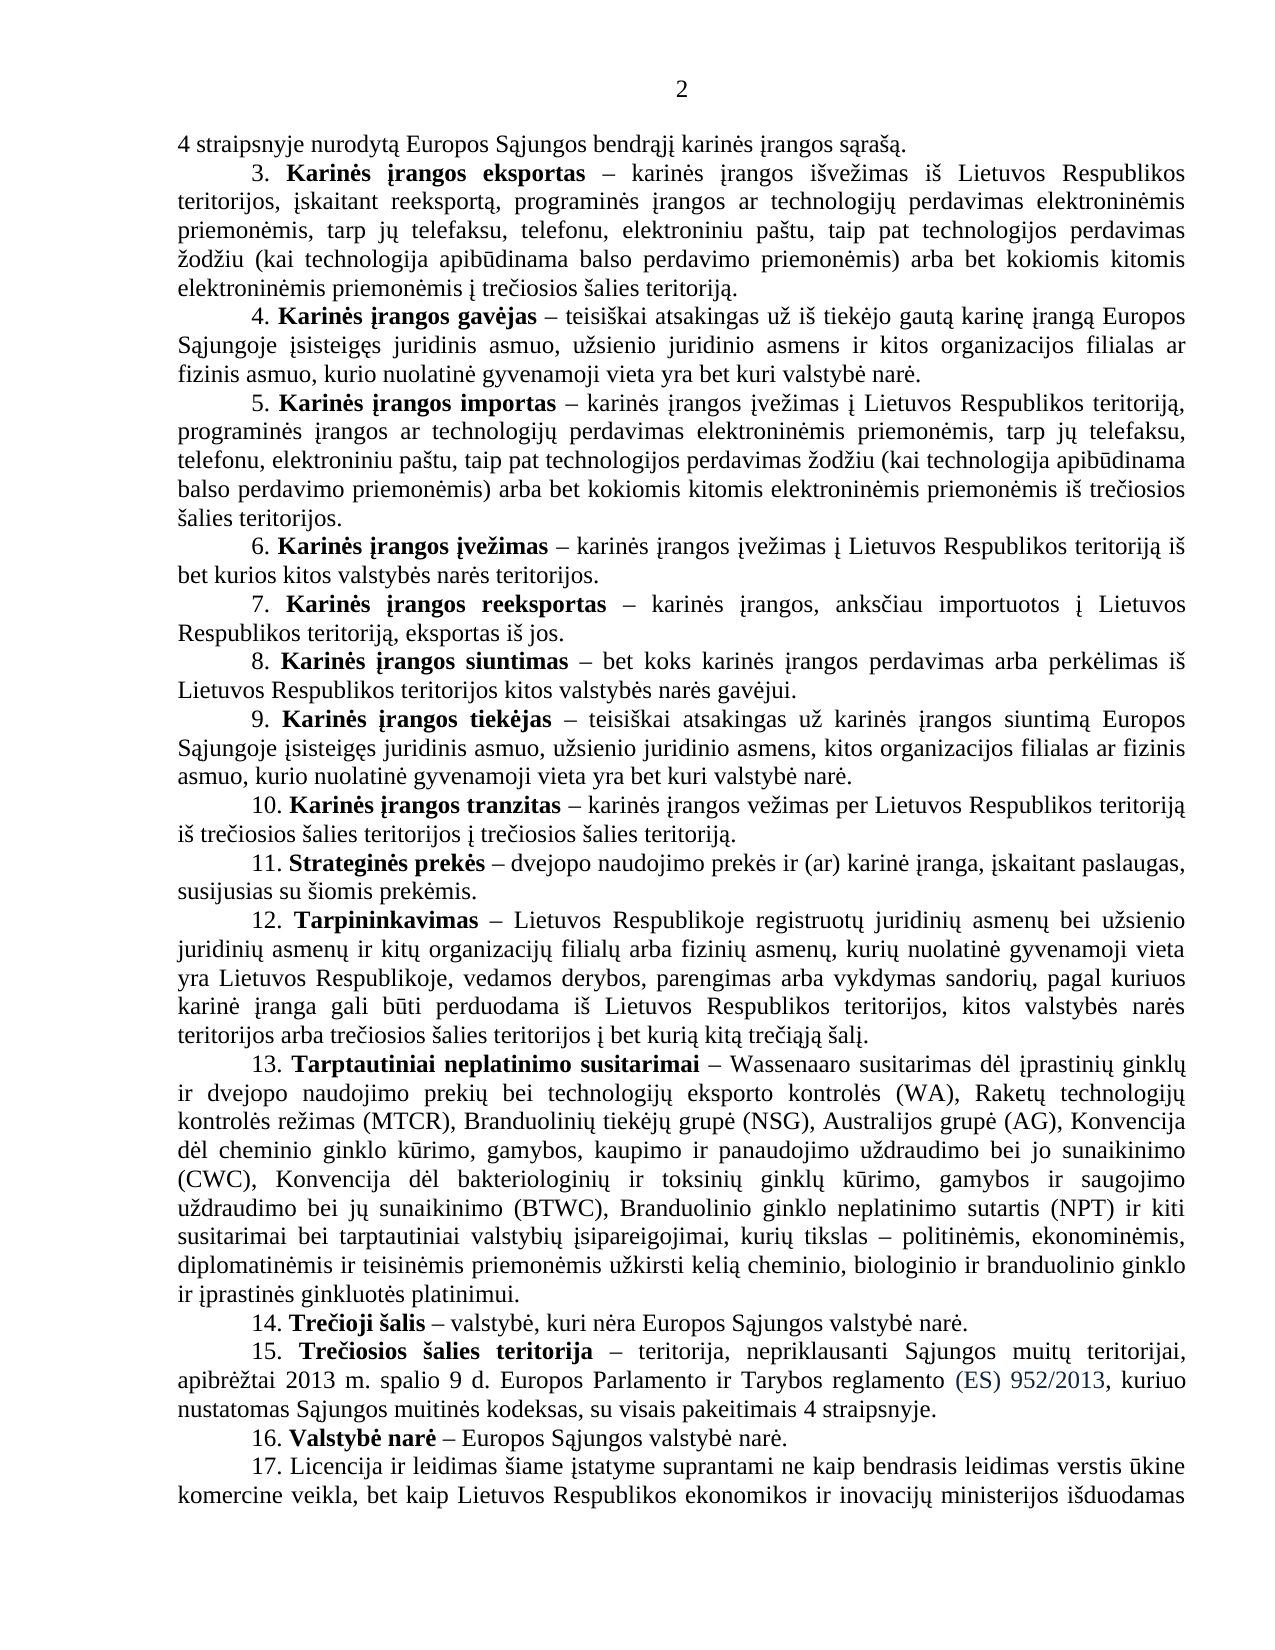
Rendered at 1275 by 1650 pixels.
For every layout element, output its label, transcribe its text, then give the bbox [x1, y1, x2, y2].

text 4. Karinės įrangos gavėjas – teisiškai atsakingas už iš tiekėjo gautą karinę įrangą Europos Sąjungoje įsisteigęs juridinis asmuo, užsienio juridinio asmens ir kitos organizacijos filialas ar fizinis asmuo, kurio nuolatinė gyvenamoji vieta yra bet kuri valstybė narė. [177, 301, 1186, 388]
text 15. Trečiosios šalies teritorija – teritorija, nepriklausanti Sąjungos muitų teritorijai, apibrėžtai 2013 m. spalio 9 d. Europos Parlamento ir Tarybos reglamento (ES) 952/2013, kuriuo nustatomas Sąjungos muitinės kodeksas, su visais pakeitimais 4 straipsnyje. [177, 1336, 1186, 1423]
text 11. Strateginės prekės – dvejopo naudojimo prekės ir (ar) karinė įranga, įskaitant paslaugas, susijusias su šiomis prekėmis. [177, 848, 1186, 905]
text 6. Karinės įrangos įvežimas – karinės įrangos įvežimas į Lietuvos Respublikos teritoriją iš bet kurios kitos valstybės narės teritorijos. [177, 531, 1186, 589]
text 13. Tarptautiniai neplatinimo susitarimai – Wassenaaro susitarimas dėl įprastinių ginklų ir dvejopo naudojimo prekių bei technologijų eksporto kontrolės (WA), Raketų technologijų kontrolės režimas (MTCR), Branduolinių tiekėjų grupė (NSG), Australijos grupė (AG), Konvencija dėl cheminio ginklo kūrimo, gamybos, kaupimo ir panaudojimo uždraudimo bei jo sunaikinimo (CWC), Konvencija dėl bakteriologinių ir toksinių ginklų kūrimo, gamybos ir saugojimo uždraudimo bei jų sunaikinimo (BTWC), Branduolinio ginklo neplatinimo sutartis (NPT) ir kiti susitarimai bei tarptautiniai valstybių įsipareigojimai, kurių tikslas – politinėmis, ekonominėmis, diplomatinėmis ir teisinėmis priemonėmis užkirsti kelią cheminio, biologinio ir branduolinio ginklo ir įprastinės ginkluotės platinimui. [177, 1049, 1186, 1308]
text 8. Karinės įrangos siuntimas – bet koks karinės įrangos perdavimas arba perkėlimas iš Lietuvos Respublikos teritorijos kitos valstybės narės gavėjui. [177, 646, 1186, 704]
text 5. Karinės įrangos importas – karinės įrangos įvežimas į Lietuvos Respublikos teritoriją, programinės įrangos ar technologijų perdavimas elektroninėmis priemonėmis, tarp jų telefaksu, telefonu, elektroniniu paštu, taip pat technologijos perdavimas žodžiu (kai technologija apibūdinama balso perdavimo priemonėmis) arba bet kokiomis kitomis elektroninėmis priemonėmis iš trečiosios šalies teritorijos. [177, 388, 1186, 531]
text 7. Karinės įrangos reeksportas – karinės įrangos, anksčiau importuotos į Lietuvos Respublikos teritoriją, eksportas iš jos. [177, 589, 1186, 646]
text 3. Karinės įrangos eksportas – karinės įrangos išvežimas iš Lietuvos Respublikos teritorijos, įskaitant reeksportą, programinės įrangos ar technologijų perdavimas elektroninėmis priemonėmis, tarp jų telefaksu, telefonu, elektroniniu paštu, taip pat technologijos perdavimas žodžiu (kai technologija apibūdinama balso perdavimo priemonėmis) arba bet kokiomis kitomis elektroninėmis priemonėmis į trečiosios šalies teritoriją. [177, 158, 1186, 301]
text 4 straipsnyje nurodytą Europos Sąjungos bendrąjį karinės įrangos sąrašą. [177, 129, 1186, 158]
text 17. Licencija ir leidimas šiame įstatyme suprantami ne kaip bendrasis leidimas verstis ūkine komercine veikla, bet kaip Lietuvos Respublikos ekonomikos ir inovacijų ministerijos išduodamas [177, 1451, 1186, 1509]
text 10. Karinės įrangos tranzitas – karinės įrangos vežimas per Lietuvos Respublikos teritoriją iš trečiosios šalies teritorijos į trečiosios šalies teritoriją. [177, 790, 1186, 848]
text 16. Valstybė narė – Europos Sąjungos valstybė narė. [177, 1423, 1186, 1451]
text 9. Karinės įrangos tiekėjas – teisiškai atsakingas už karinės įrangos siuntimą Europos Sąjungoje įsisteigęs juridinis asmuo, užsienio juridinio asmens, kitos organizacijos filialas ar fizinis asmuo, kurio nuolatinė gyvenamoji vieta yra bet kuri valstybė narė. [177, 704, 1186, 790]
text 12. Tarpininkavimas – Lietuvos Respublikoje registruotų juridinių asmenų bei užsienio juridinių asmenų ir kitų organizacijų filialų arba fizinių asmenų, kurių nuolatinė gyvenamoji vieta yra Lietuvos Respublikoje, vedamos derybos, parengimas arba vykdymas sandorių, pagal kuriuos karinė įranga gali būti perduodama iš Lietuvos Respublikos teritorijos, kitos valstybės narės teritorijos arba trečiosios šalies teritorijos į bet kurią kitą trečiąją šalį. [177, 905, 1186, 1049]
text 14. Trečioji šalis – valstybė, kuri nėra Europos Sąjungos valstybė narė. [177, 1308, 1186, 1336]
